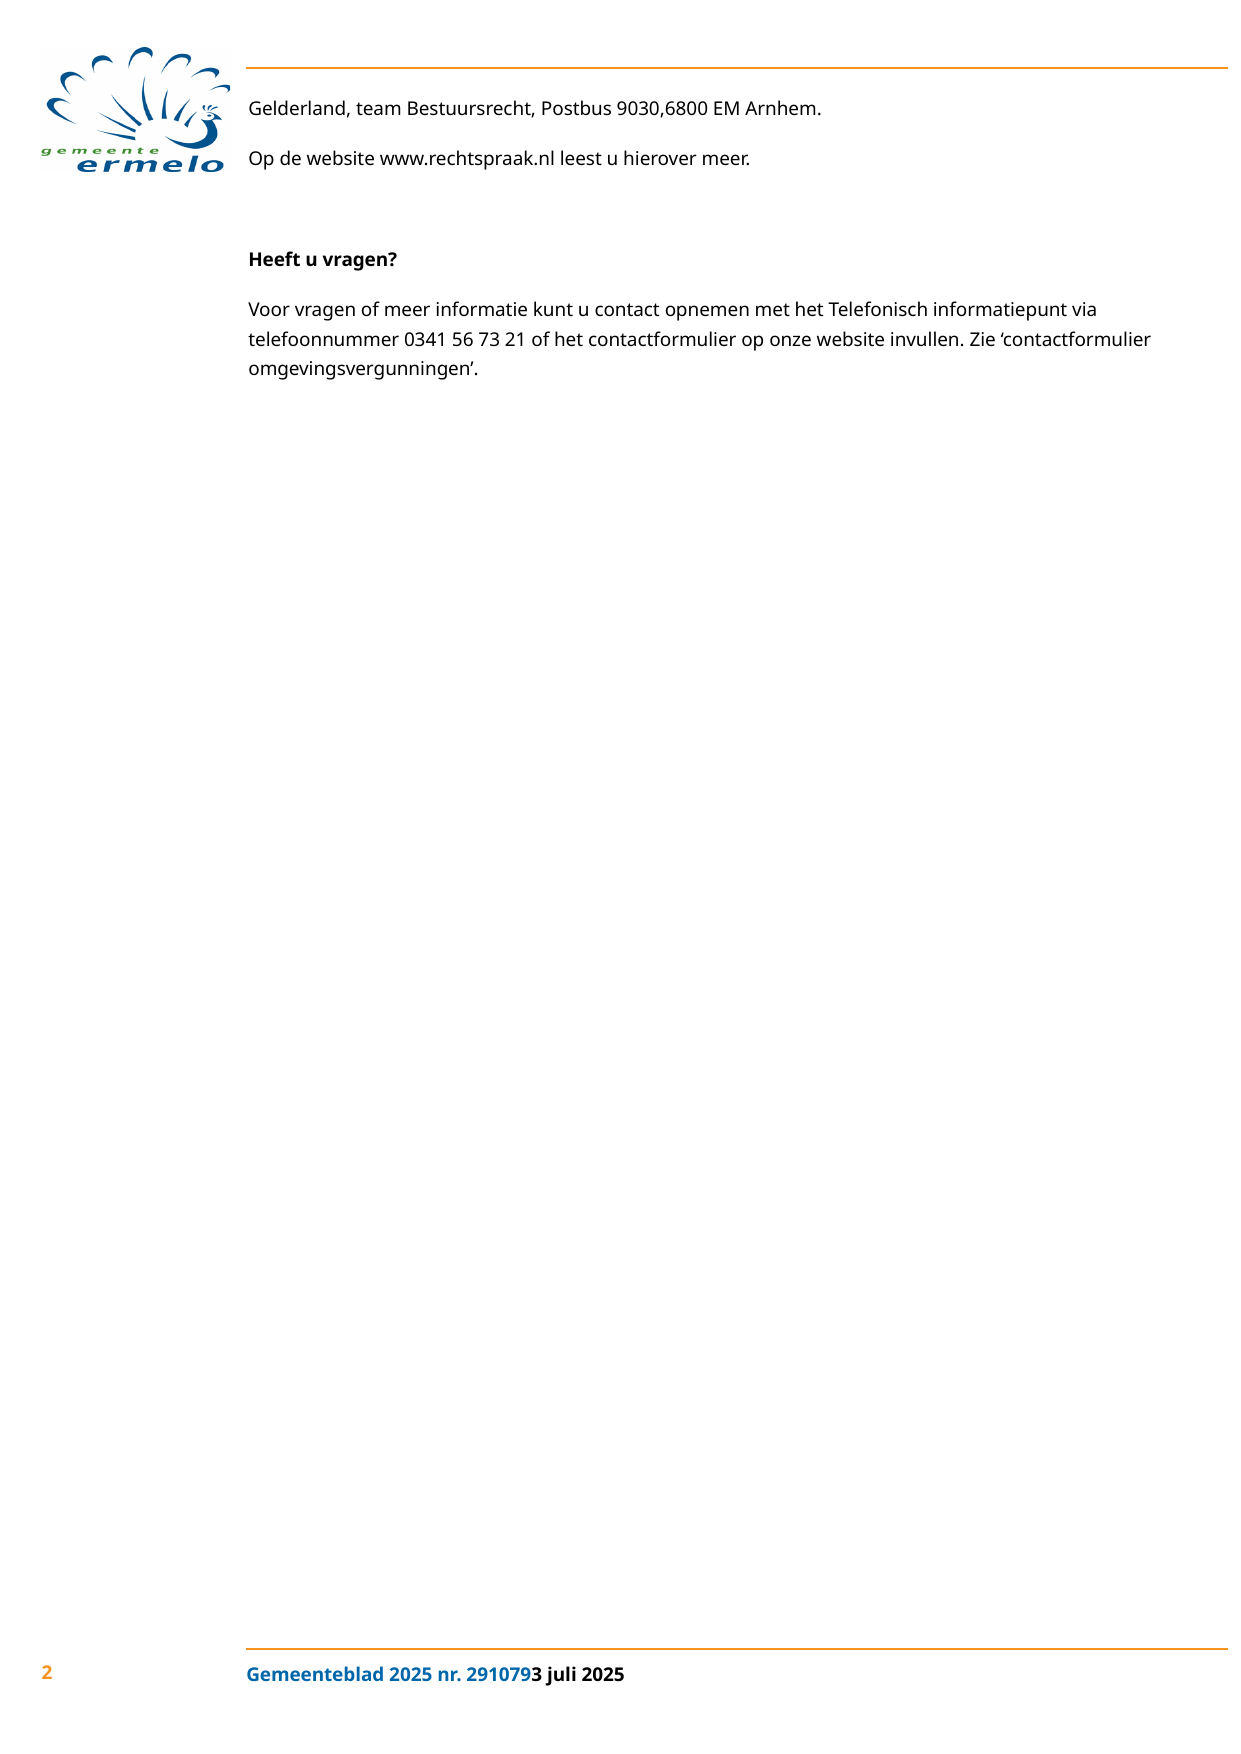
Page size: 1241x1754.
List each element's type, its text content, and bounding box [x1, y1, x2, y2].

text Voor vragen of meer informatie kunt u contact opnemen met het Telefonisch informatiepunt via telefoonnummer 0341 56 73 21 of het contactformulier op onze website invullen. Zie ‘contactformulier omgevingsvergunningen’. [248, 296, 1152, 381]
text Gelderland, team Bestuursrecht, Postbus 9030,6800 EM Arnhem. [248, 95, 1152, 121]
picture [41, 47, 231, 172]
text Op de website www.rechtspraak.nl leest u hierover meer. [248, 145, 1152, 171]
text Heeft u vragen? [248, 246, 1152, 272]
